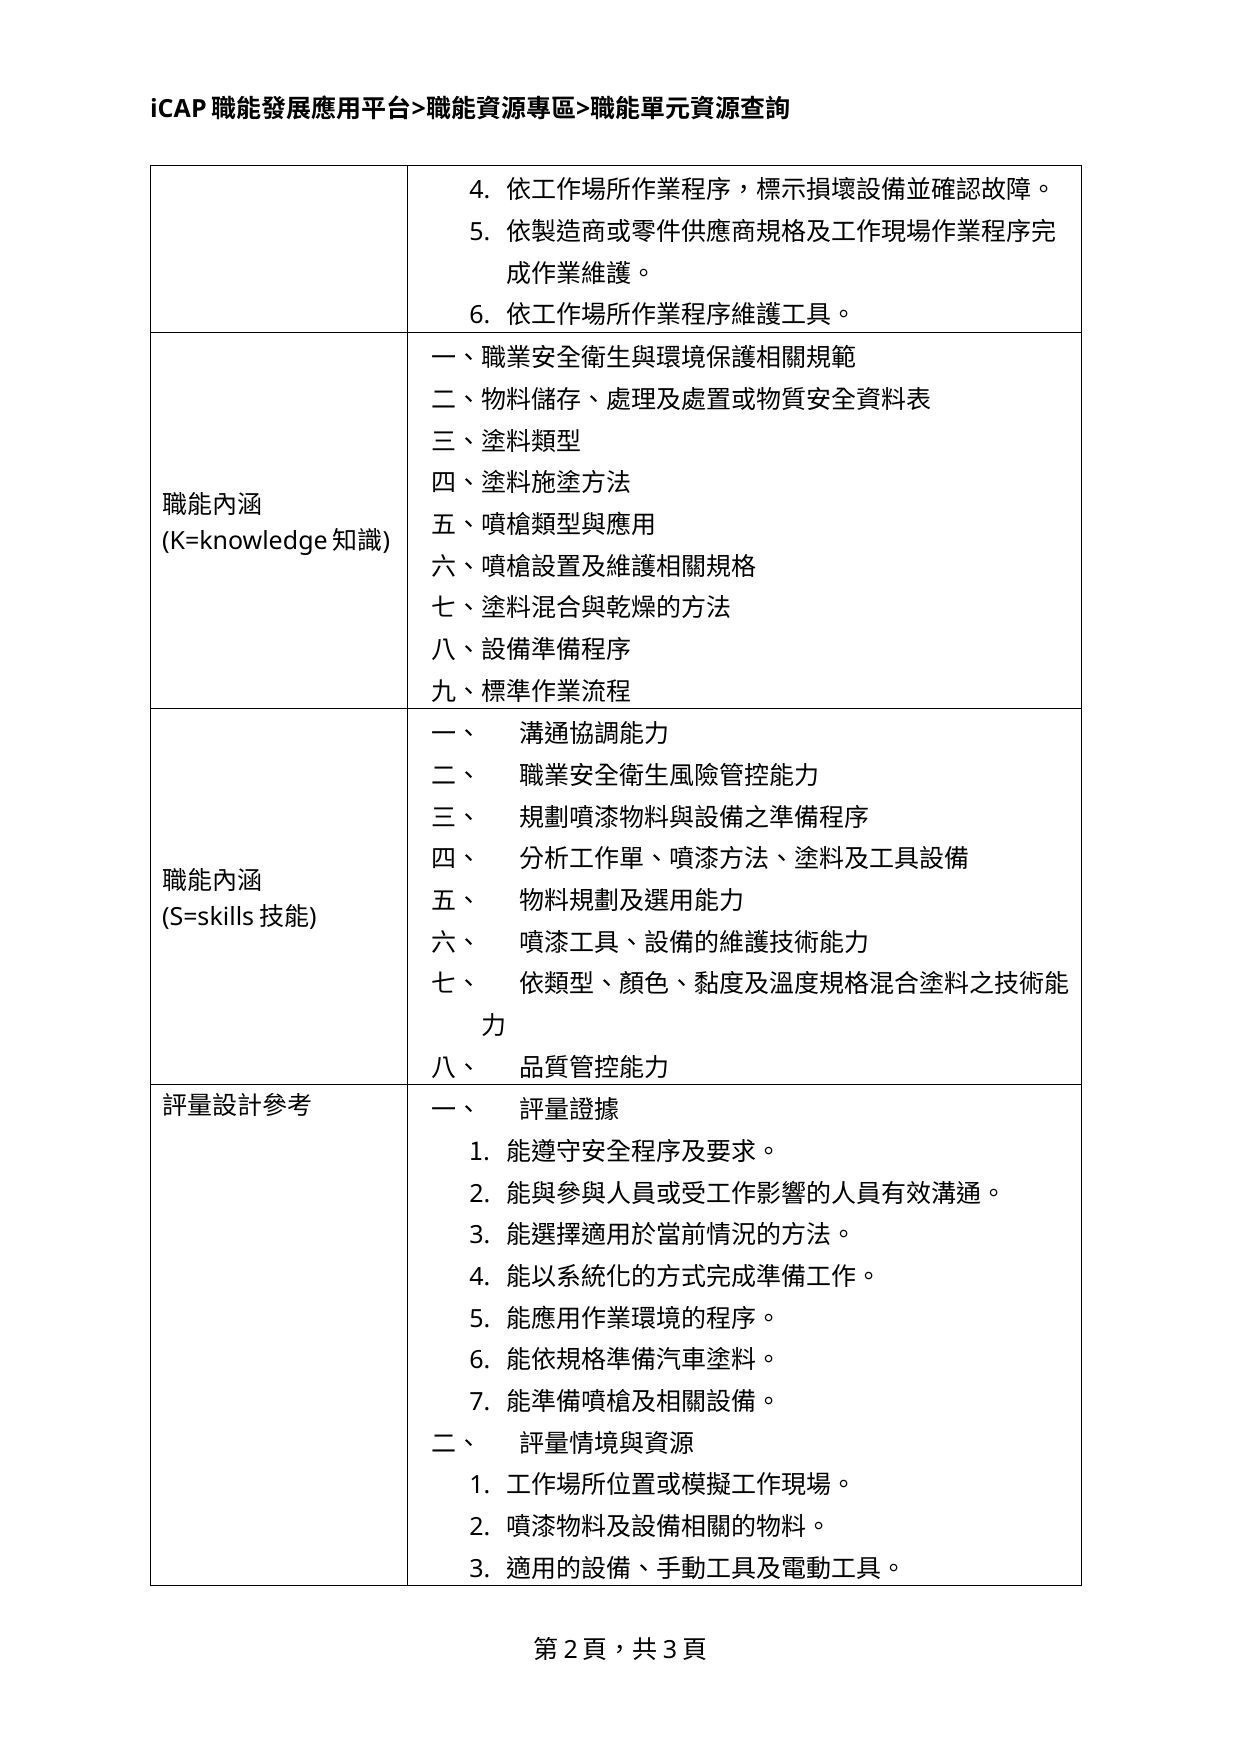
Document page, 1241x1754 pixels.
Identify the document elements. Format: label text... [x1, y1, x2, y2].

table_cell 職能內涵 (K=knowledge知識) [151, 333, 407, 708]
table_cell [151, 166, 407, 332]
table_cell 評量證據 能遵守安全程序及要求。 能與參與人員或受工作影響的人員有效溝通。 能選擇適用於當前情況的方法。 能以系統化的方式完成準備工作。 能應用作業環境的程序。 能依規格準備汽車塗料。 能準備噴槍及相關設備。 評量情境與資源 工作場所位置或模擬工作現場。 噴漆物料及設備相關的物料。 適用的設備、手動工具及電動工具。 涵蓋強制性之作業要求、規格書及技術手冊。 評量方法 於真實或模擬工作條件下，直接觀察受評者進行噴漆物料與設備之準備任務。 口頭提問，確認受評者能持續辨認出並正確解讀實作時所需的基本基礎知識。 評量者設計狀況題庫，評估受評者問題處理能力。 本職能單元可以與其他相關工作性質的職能單元一起評量。 [408, 1085, 1081, 1585]
table_cell 職能內涵 (S=skills技能) [151, 709, 407, 1084]
table_cell 工作準備 使用作業技術手冊來決定作業方法【註1】、物料【註2】及設備的工作要求。 閱讀並瞭解作業規範。 在工作過程中遵守職業安全衛生規範【註3】。 選擇物料並檢查品質。 確定手工具、動力工具和設備【註4】，並確認其操作程序。 選擇能減少廢棄物料的程序。 選擇在工作時能最有效使用能源的程序。 準備噴槍用的塗料 取得並理解製造商或零件供應商規格的資訊。 依類型、顏色、黏度及溫度規格混合塗料。 使用測試卡進行顏色及紋理的比對。 依據職業安全衛生規範、公司程序或政策完成準備工作。 在不導致元件或系統損壞條件下完成塗料的準備。 依法規及公司要求儲存與處理廢棄物料。 準備噴槍 取得並理解製造商或零件供應商規格的資訊。 依製造商或零件供應商規格的要求準備、維護及調整噴漆設備。 依據職業安全衛生規範、公司程序或政策完成準備工作。 在不導致元件或系統損壞條件下完成噴槍的準備。 清理工作區域並進行設備維護 蒐集並儲存可重複使用的物料。 依工作場所作業程序清除廢棄物及廢料。 依工作場所作業程序清潔並檢查設備及工作區域的可用狀態。 依工作場所作業程序，標示損壞設備並確認故障。 依製造商或零件供應商規格及工作現場作業程序完成作業維護。 依工作場所作業程序維護工具。 [408, 166, 1081, 332]
table_cell 評量設計參考 [151, 1085, 407, 1585]
table_cell 溝通協調能力 職業安全衛生風險管控能力 規劃噴漆物料與設備之準備程序 分析工作單、噴漆方法、塗料及工具設備 物料規劃及選用能力 噴漆工具、設備的維護技術能力 依類型、顏色、黏度及溫度規格混合塗料之技術能力 品質管控能力 [408, 709, 1081, 1084]
table_cell 職業安全衛生與環境保護相關規範 物料儲存、處理及處置或物質安全資料表 塗料類型 塗料施塗方法 噴槍類型與應用 噴槍設置及維護相關規格 塗料混合與乾燥的方法 設備準備程序 標準作業流程 [408, 333, 1081, 708]
